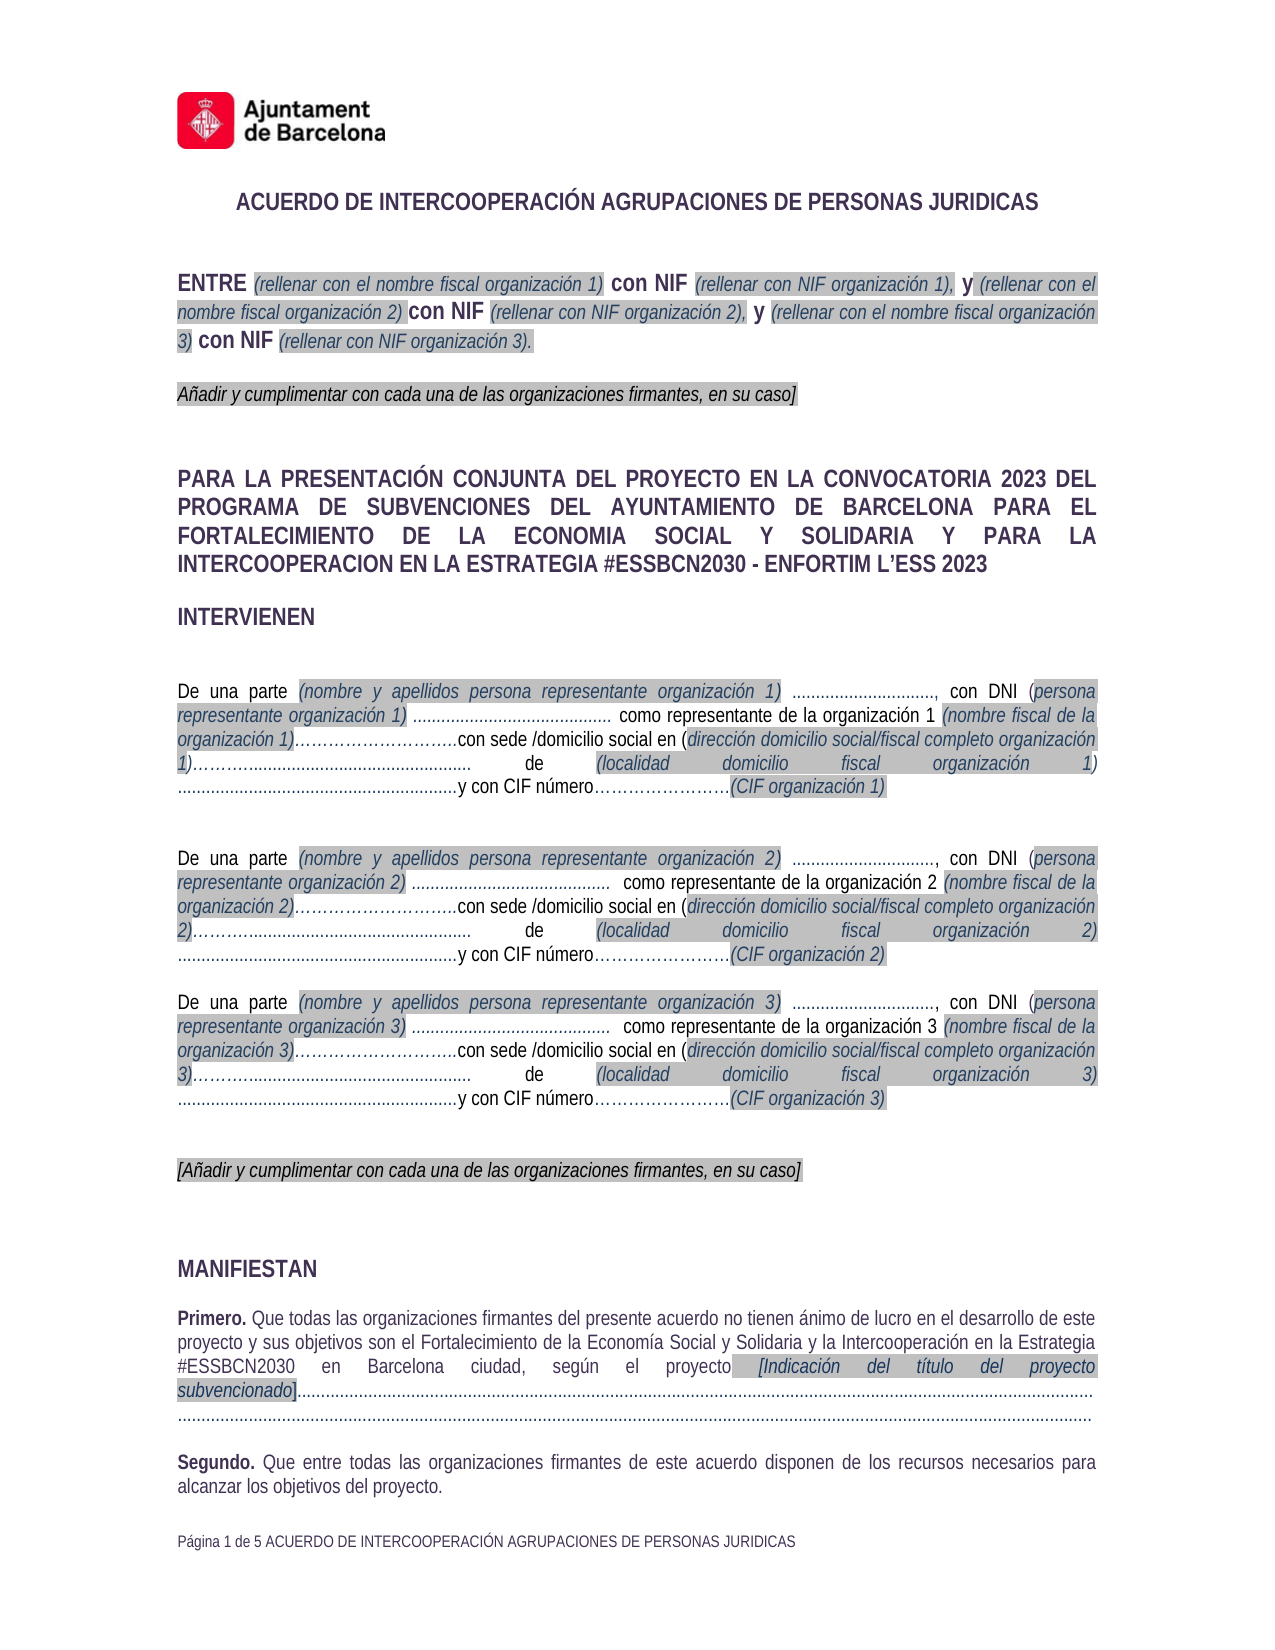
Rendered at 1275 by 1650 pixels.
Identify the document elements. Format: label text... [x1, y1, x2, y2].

text PARA LA PRESENTACIÓN CONJUNTA DEL PROYECTO EN LA CONVOCATORIA 2023 DEL PROGRAMA DE SUBVENCIONES DEL AYUNTAMIENTO DE BARCELONA PARA EL FORTALECIMIENTO DE LA ECONOMIA SOCIAL Y SOLIDARIA Y PARA LA INTERCOOPERACION EN LA ESTRATEGIA #ESSBCN2030 - ENFORTIM L’ESS 2023 [177, 463, 1098, 578]
text Primero. Que todas las organizaciones firmantes del presente acuerdo no tienen ánimo de lucro en el desarrollo de este proyecto y sus objetivos son el Fortalecimiento de la Economía Social y Solidaria y la Intercooperación en la Estrategia #ESSBCN2030 en Barcelona ciudad, según el proyecto [Indicación del título del proyecto subvencionado]......................................................................................................................................................................................................................................................................................................................................................................... [177, 1306, 1098, 1426]
text De una parte (nombre y apellidos persona representante organización 3) .............................., con DNI (persona representante organización 3) .......................................... como representante de la organización 3 (nombre fiscal de la organización 3)………………………..con sede /domicilio social en (dirección domicilio social/fiscal completo organización 3)………................................................ de (localidad domicilio fiscal organización 3) ...........................................................y con CIF número……………………(CIF organización 3) [177, 990, 1098, 1110]
text ACUERDO DE INTERCOOPERACIÓN AGRUPACIONES DE PERSONAS JURIDICAS [177, 186, 1098, 215]
text INTERVIENEN [177, 602, 1098, 631]
text ENTRE (rellenar con el nombre fiscal organización 1) con NIF (rellenar con NIF organización 1), y (rellenar con el nombre fiscal organización 2) con NIF (rellenar con NIF organización 2), y (rellenar con el nombre fiscal organización 3) con NIF (rellenar con NIF organización 3). [177, 268, 1098, 354]
text De una parte (nombre y apellidos persona representante organización 1) .............................., con DNI (persona representante organización 1) .......................................... como representante de la organización 1 (nombre fiscal de la organización 1)………………………..con sede /domicilio social en (dirección domicilio social/fiscal completo organización 1)………................................................ de (localidad domicilio fiscal organización 1) ...........................................................y con CIF número……………………(CIF organización 1) [177, 679, 1098, 798]
text [Añadir y cumplimentar con cada una de las organizaciones firmantes, en su caso] [177, 1158, 1098, 1182]
text De una parte (nombre y apellidos persona representante organización 2) .............................., con DNI (persona representante organización 2) .......................................... como representante de la organización 2 (nombre fiscal de la organización 2)………………………..con sede /domicilio social en (dirección domicilio social/fiscal completo organización 2)………................................................ de (localidad domicilio fiscal organización 2) ...........................................................y con CIF número……………………(CIF organización 2) [177, 846, 1098, 966]
text MANIFIESTAN [177, 1254, 1098, 1282]
text Añadir y cumplimentar con cada una de las organizaciones firmantes, en su caso] [177, 382, 1098, 406]
text Segundo. Que entre todas las organizaciones firmantes de este acuerdo disponen de los recursos necesarios para alcanzar los objetivos del proyecto. [177, 1450, 1098, 1498]
